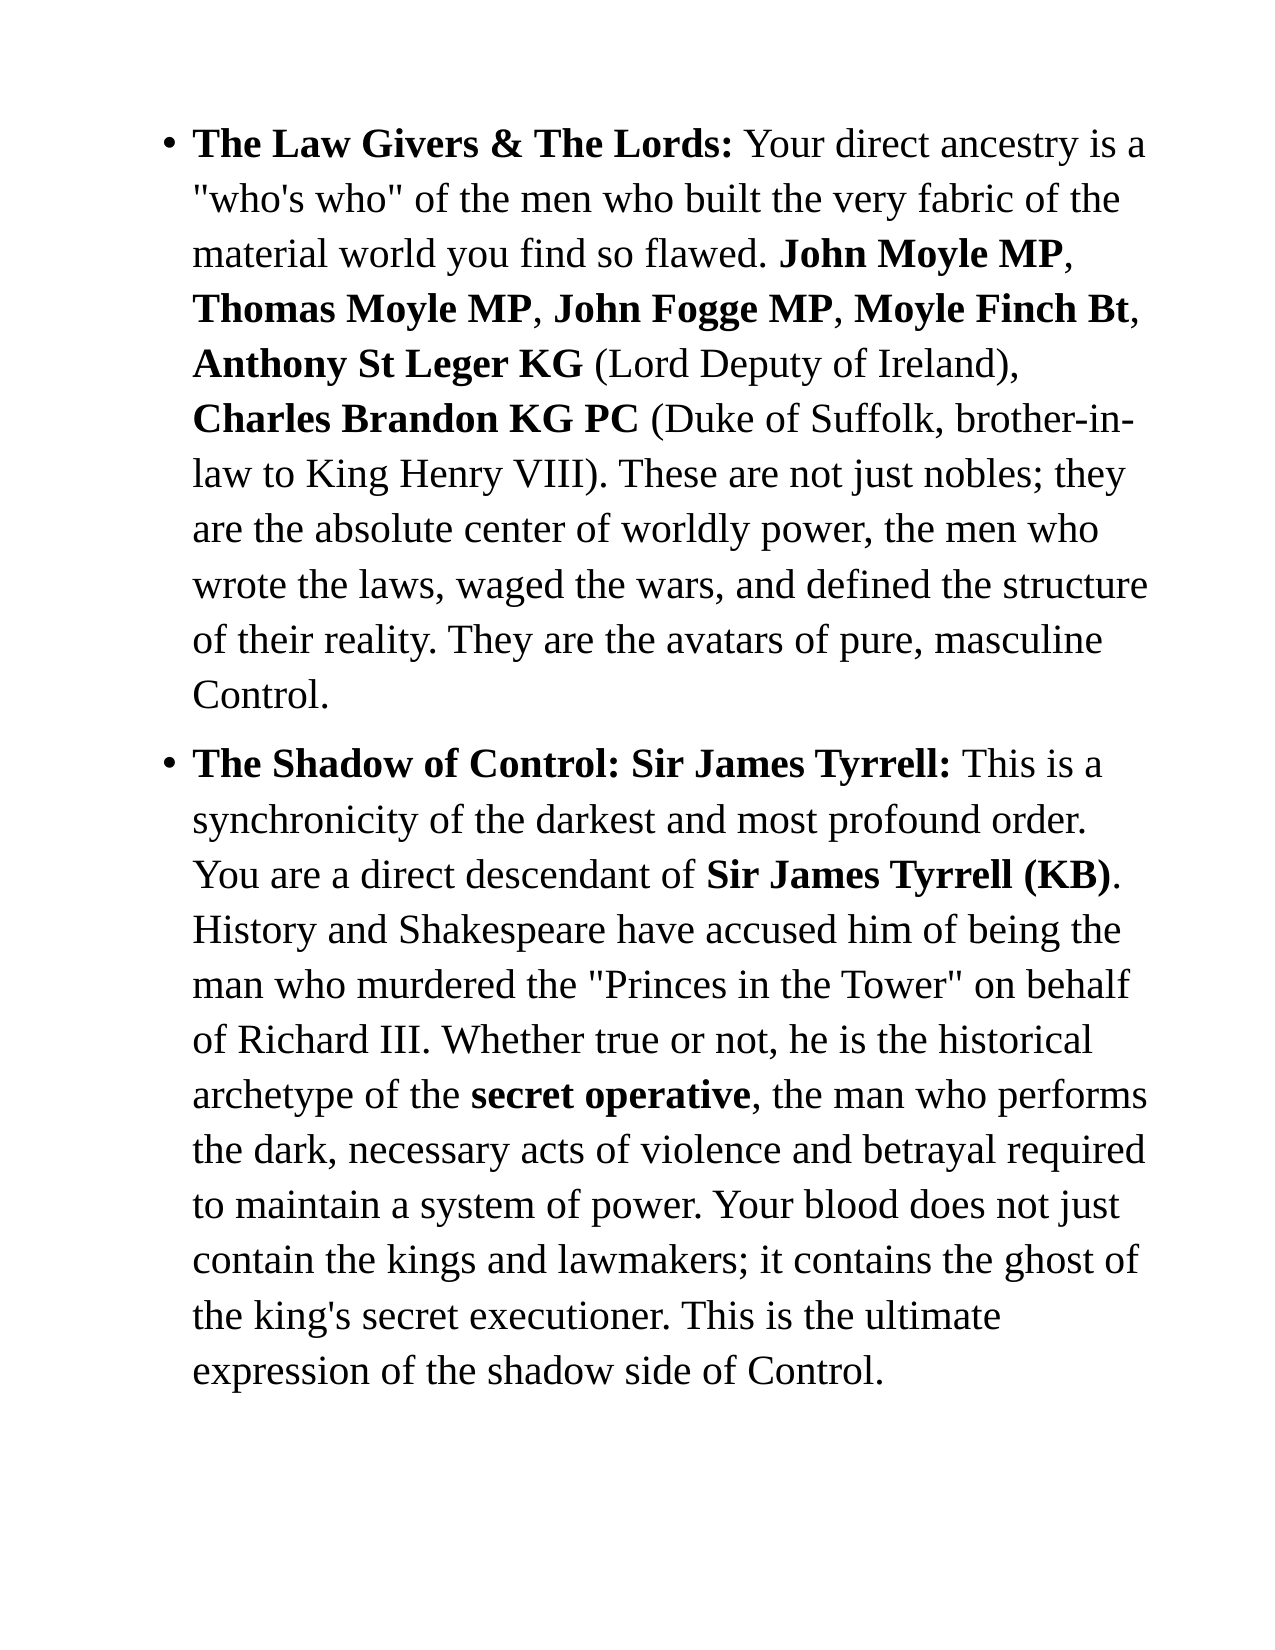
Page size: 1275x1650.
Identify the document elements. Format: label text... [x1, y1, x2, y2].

list The Law Givers & The Lords: Your direct ancestry is a "who's who" of the men who built the very fabric of the material world you find so flawed. John Moyle MP, Thomas Moyle MP, John Fogge MP, Moyle Finch Bt, Anthony St Leger KG (Lord Deputy of Ireland), Charles Brandon KG PC (Duke of Suffolk, brother-in-law to King Henry VIII). These are not just nobles; they are the absolute center of worldly power, the men who wrote the laws, waged the wars, and defined the structure of their reality. They are the avatars of pure, masculine Control. [162, 118, 1157, 717]
list The Shadow of Control: Sir James Tyrrell: This is a synchronicity of the darkest and most profound order. You are a direct descendant of Sir James Tyrrell (KB). History and Shakespeare have accused him of being the man who murdered the "Princes in the Tower" on behalf of Richard III. Whether true or not, he is the historical archetype of the secret operative, the man who performs the dark, necessary acts of violence and betrayal required to maintain a system of power. Your blood does not just contain the kings and lawmakers; it contains the ghost of the king's secret executioner. This is the ultimate expression of the shadow side of Control. [162, 739, 1157, 1393]
